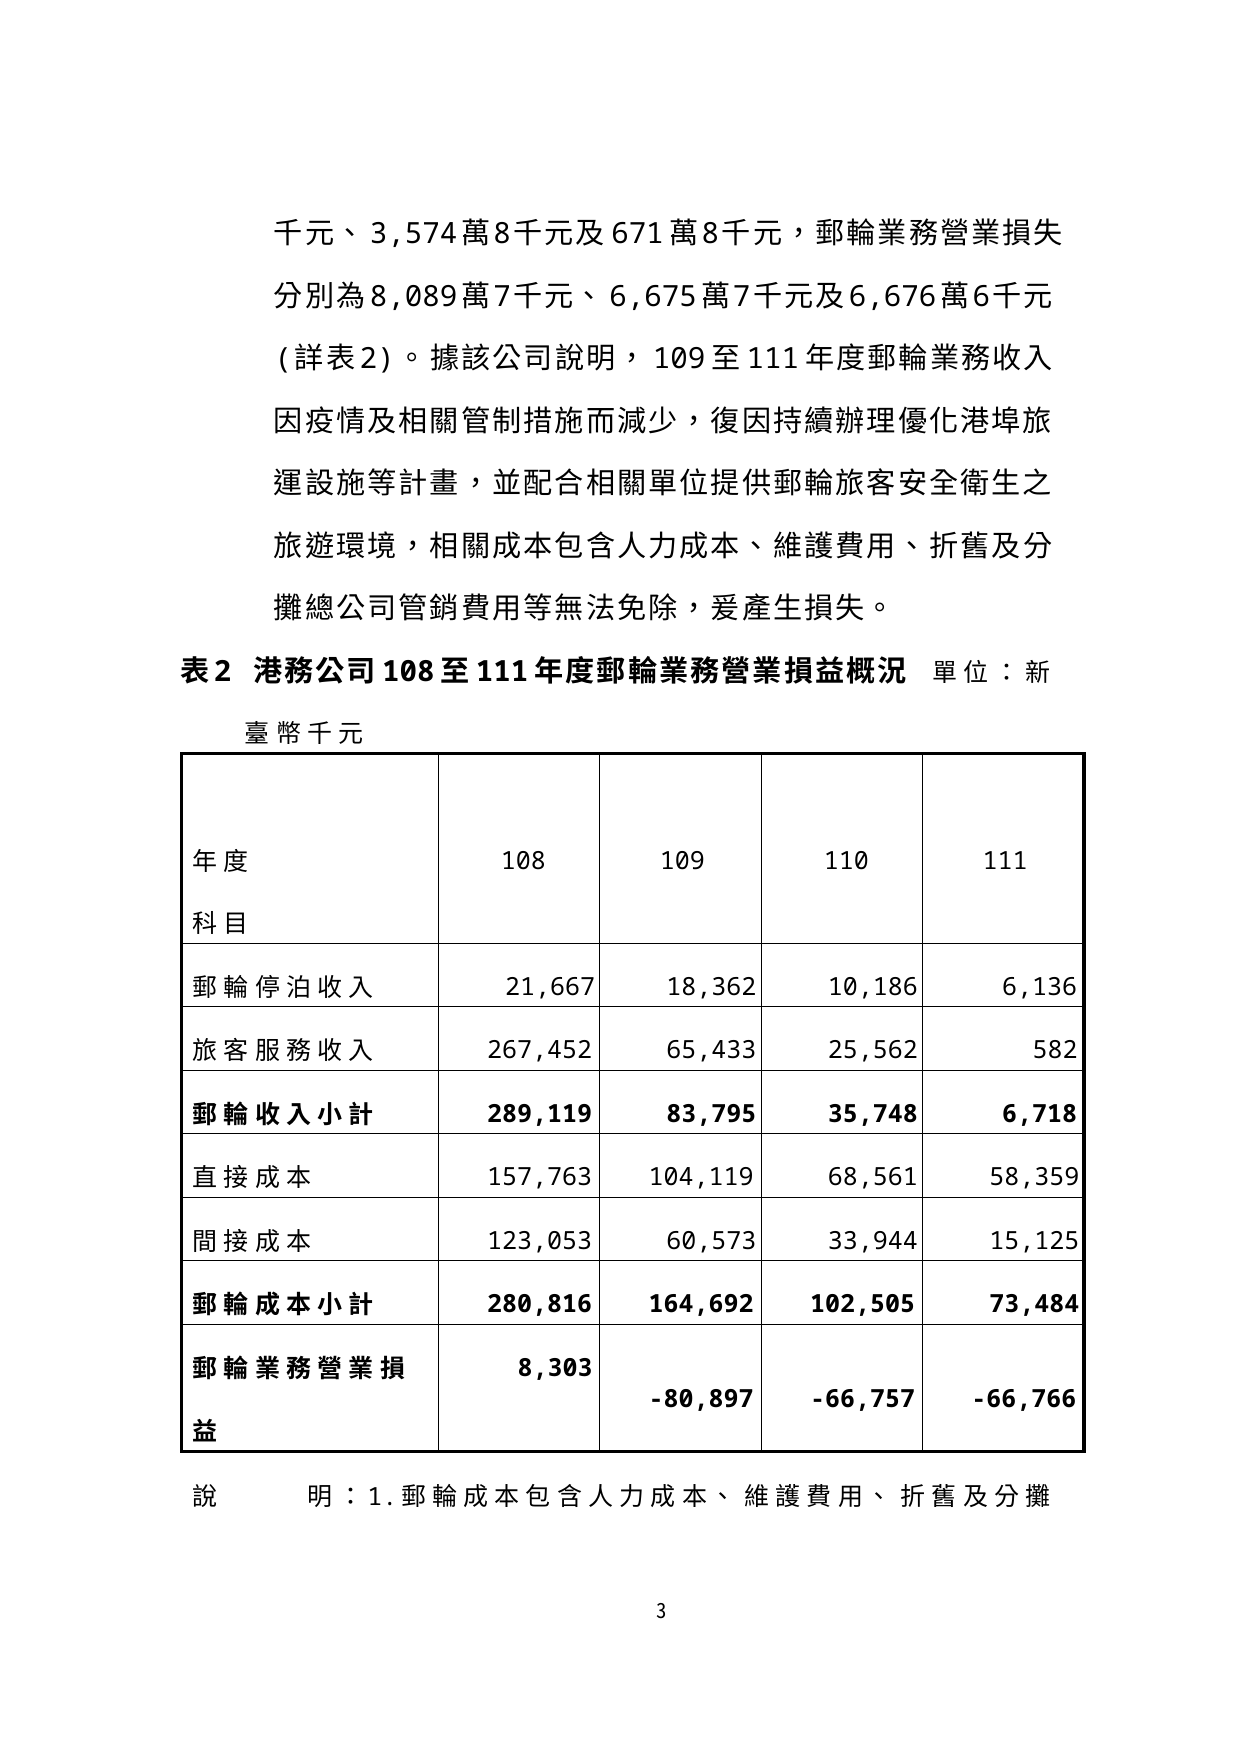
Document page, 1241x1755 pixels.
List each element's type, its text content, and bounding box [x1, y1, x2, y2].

table_header 108 [439, 755, 599, 943]
table_cell 73,484 [923, 1261, 1082, 1324]
table_cell 83,795 [600, 1071, 761, 1133]
table_cell 郵輪業務營業損益 [183, 1325, 438, 1450]
table_header 110 [762, 755, 922, 943]
table_cell 164,692 [600, 1261, 761, 1324]
table_cell 33,944 [762, 1198, 922, 1260]
table_cell 60,573 [600, 1198, 761, 1260]
table_cell 15,125 [923, 1198, 1082, 1260]
table_cell 582 [923, 1007, 1082, 1070]
table_cell 旅客服務收入 [183, 1007, 438, 1070]
table_cell 289,119 [439, 1071, 599, 1133]
table_cell 6,718 [923, 1071, 1082, 1133]
table_cell -66,757 [762, 1325, 922, 1450]
table_header 年度 科目 [183, 755, 438, 943]
table_cell 123,053 [439, 1198, 599, 1260]
table_cell 35,748 [762, 1071, 922, 1133]
text 說 明：1.郵輪成本包含人力成本、維護費用、折舊及分攤 [179, 1453, 1064, 1516]
table_cell 郵輪停泊收入 [183, 944, 438, 1006]
text 表2 港務公司108至111年度郵輪業務營業損益概況 單位：新臺幣千元 [179, 627, 1064, 752]
table_cell 郵輪收入小計 [183, 1071, 438, 1133]
table_cell 102,505 [762, 1261, 922, 1324]
table_cell 8,303 [439, 1325, 599, 1450]
table_cell 間接成本 [183, 1198, 438, 1260]
table_cell 郵輪成本小計 [183, 1261, 438, 1324]
text 千元、3,574萬8千元及671萬8千元，郵輪業務營業損失分別為8,089萬7千元、6,675萬7千元及6,676萬6千元(詳表2)。據該公司說明，109至111年度郵輪業務收入因疫情及相關管制措施而減少，復因持續辦理優化港埠旅運設施等計畫，並配合相關單位提供郵輪旅客安全衛生之旅遊環境，相關成本包含人力成本、維護費用、折舊及分攤總公司管銷費用等無法免除，爰產生損失。 [267, 189, 1064, 627]
table_cell 65,433 [600, 1007, 761, 1070]
table_cell 280,816 [439, 1261, 599, 1324]
table_cell 58,359 [923, 1134, 1082, 1197]
table_cell -66,766 [923, 1325, 1082, 1450]
table_cell 157,763 [439, 1134, 599, 1197]
table_cell 25,562 [762, 1007, 922, 1070]
table_cell 直接成本 [183, 1134, 438, 1197]
table_cell 267,452 [439, 1007, 599, 1070]
table_header 109 [600, 755, 761, 943]
table_cell 21,667 [439, 944, 599, 1006]
table_cell 6,136 [923, 944, 1082, 1006]
table_cell 68,561 [762, 1134, 922, 1197]
table_cell -80,897 [600, 1325, 761, 1450]
table_cell 18,362 [600, 944, 761, 1006]
table_cell 10,186 [762, 944, 922, 1006]
table_header 111 [923, 755, 1082, 943]
table_cell 104,119 [600, 1134, 761, 1197]
